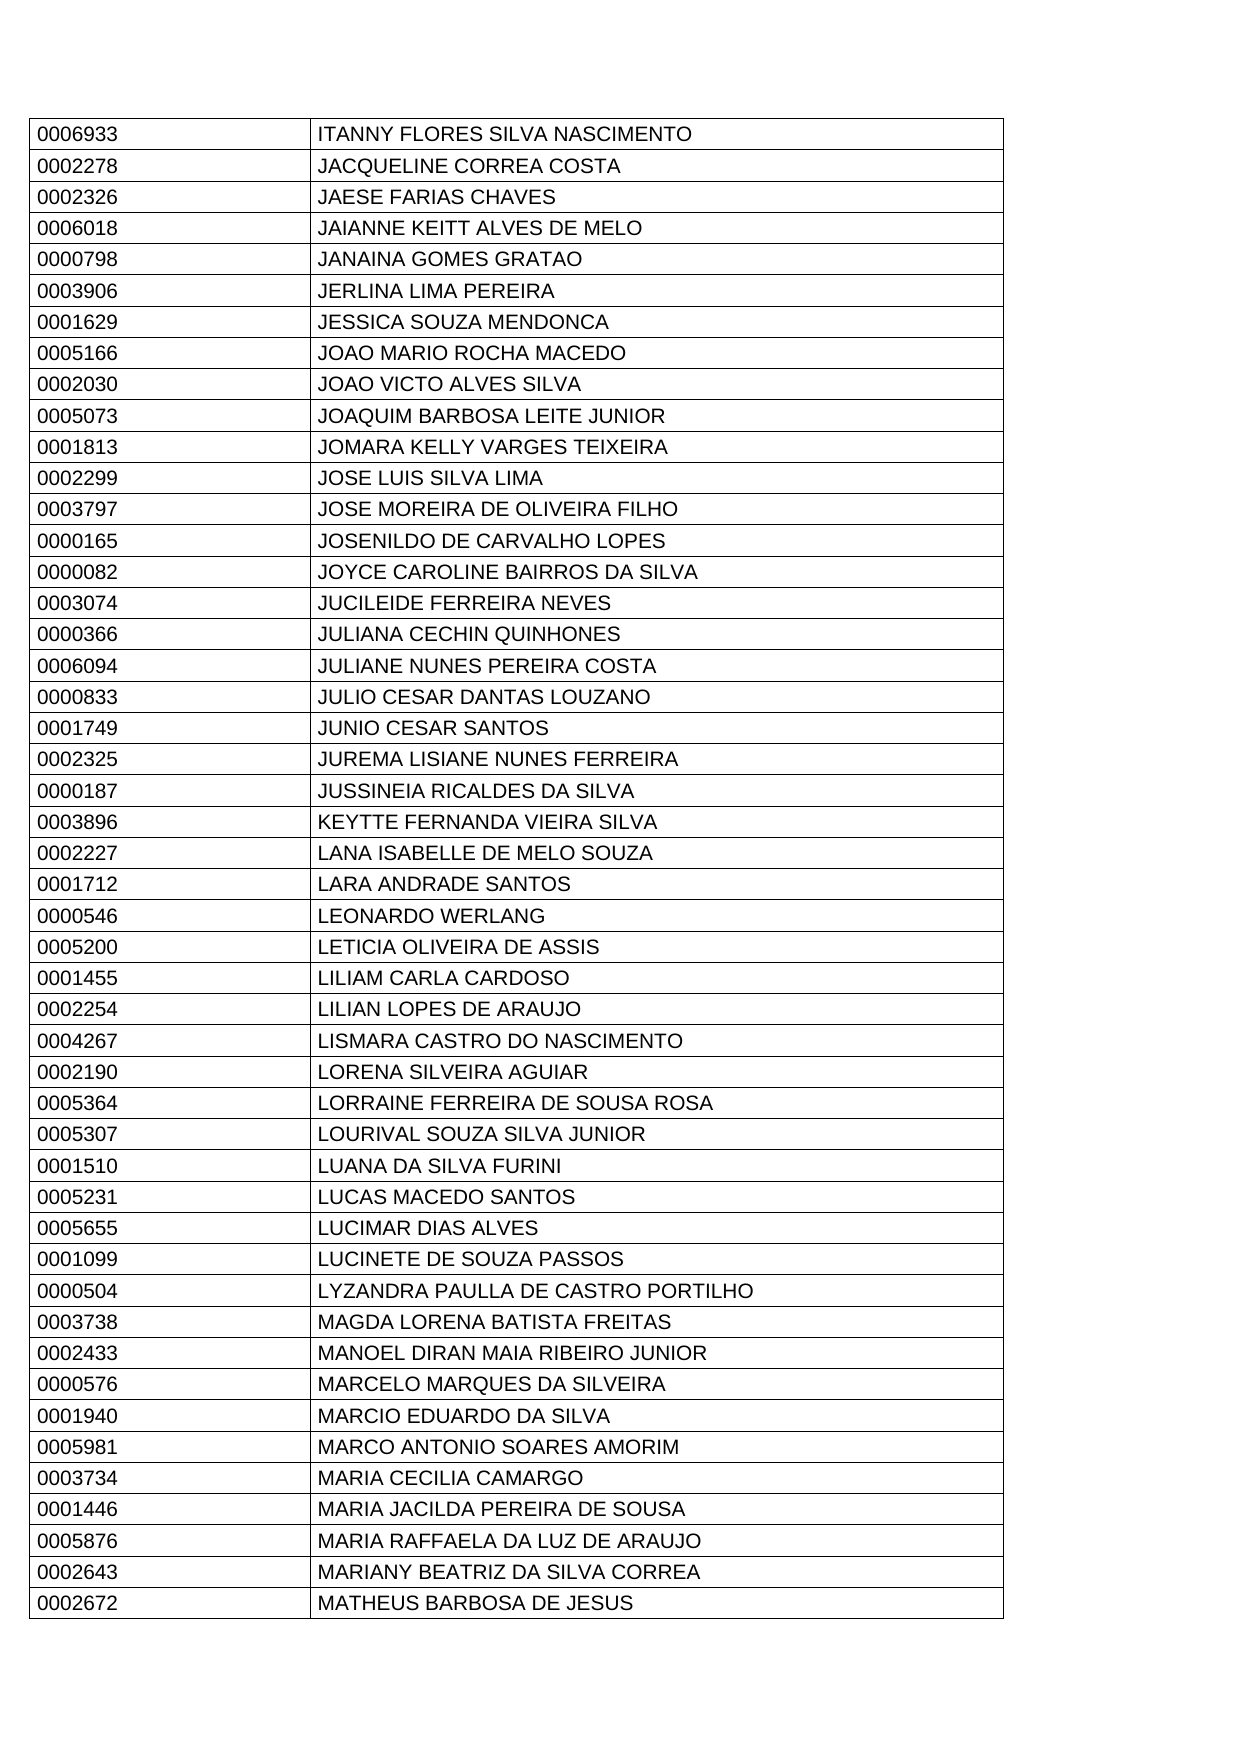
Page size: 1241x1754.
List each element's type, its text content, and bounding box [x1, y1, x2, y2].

table_cell 0002254 [30, 994, 310, 1024]
table_cell 0002433 [30, 1338, 310, 1368]
table_cell 0005981 [30, 1432, 310, 1462]
table_cell 0001712 [30, 869, 310, 899]
table_cell 0005364 [30, 1088, 310, 1118]
table_cell 0002030 [30, 369, 310, 399]
table_cell MARIA CECILIA CAMARGO [311, 1463, 1003, 1493]
table_cell JESSICA SOUZA MENDONCA [311, 307, 1003, 337]
table_cell JUSSINEIA RICALDES DA SILVA [311, 775, 1003, 806]
table_cell LUCIMAR DIAS ALVES [311, 1213, 1003, 1243]
table_cell 0000833 [30, 682, 310, 712]
table_cell 0006018 [30, 213, 310, 243]
table_cell LUCINETE DE SOUZA PASSOS [311, 1244, 1003, 1274]
table_cell 0001749 [30, 713, 310, 743]
table_cell JOMARA KELLY VARGES TEIXEIRA [311, 432, 1003, 462]
table_cell 0001940 [30, 1400, 310, 1431]
table_cell 0002190 [30, 1057, 310, 1087]
table_cell 0003896 [30, 807, 310, 837]
table_cell MARCELO MARQUES DA SILVEIRA [311, 1369, 1003, 1399]
table_cell MAGDA LORENA BATISTA FREITAS [311, 1307, 1003, 1337]
table_cell JULIO CESAR DANTAS LOUZANO [311, 682, 1003, 712]
table_cell 0000576 [30, 1369, 310, 1399]
table_cell JUNIO CESAR SANTOS [311, 713, 1003, 743]
table_cell 0000082 [30, 557, 310, 587]
table_cell 0000366 [30, 619, 310, 649]
table_cell LYZANDRA PAULLA DE CASTRO PORTILHO [311, 1275, 1003, 1306]
table_cell 0005307 [30, 1119, 310, 1149]
table_cell MARIANY BEATRIZ DA SILVA CORREA [311, 1557, 1003, 1587]
table_cell JOAO VICTO ALVES SILVA [311, 369, 1003, 399]
table_cell LISMARA CASTRO DO NASCIMENTO [311, 1025, 1003, 1056]
table_cell 0003734 [30, 1463, 310, 1493]
table_cell KEYTTE FERNANDA VIEIRA SILVA [311, 807, 1003, 837]
table_cell MANOEL DIRAN MAIA RIBEIRO JUNIOR [311, 1338, 1003, 1368]
table_cell 0002672 [30, 1588, 310, 1618]
table_cell 0001099 [30, 1244, 310, 1274]
table_cell JOAQUIM BARBOSA LEITE JUNIOR [311, 400, 1003, 431]
table_cell LARA ANDRADE SANTOS [311, 869, 1003, 899]
table_cell 0001629 [30, 307, 310, 337]
table_cell 0005200 [30, 932, 310, 962]
table_cell MARIA JACILDA PEREIRA DE SOUSA [311, 1494, 1003, 1524]
table_cell JERLINA LIMA PEREIRA [311, 275, 1003, 306]
table_cell 0006933 [30, 119, 310, 149]
table_cell 0000504 [30, 1275, 310, 1306]
table_cell 0005876 [30, 1525, 310, 1556]
table_cell 0002278 [30, 150, 310, 181]
table_cell LETICIA OLIVEIRA DE ASSIS [311, 932, 1003, 962]
table_cell 0002299 [30, 463, 310, 493]
table_cell 0003738 [30, 1307, 310, 1337]
table_cell 0000798 [30, 244, 310, 274]
table_cell LORENA SILVEIRA AGUIAR [311, 1057, 1003, 1087]
table_cell JOAO MARIO ROCHA MACEDO [311, 338, 1003, 368]
table_cell 0001446 [30, 1494, 310, 1524]
table_cell 0002325 [30, 744, 310, 774]
table_cell 0006094 [30, 650, 310, 681]
table_cell MARIA RAFFAELA DA LUZ DE ARAUJO [311, 1525, 1003, 1556]
table_cell 0002643 [30, 1557, 310, 1587]
table_cell JULIANA CECHIN QUINHONES [311, 619, 1003, 649]
table_cell LEONARDO WERLANG [311, 900, 1003, 931]
table_cell JOSE LUIS SILVA LIMA [311, 463, 1003, 493]
table_cell JAIANNE KEITT ALVES DE MELO [311, 213, 1003, 243]
table_cell LANA ISABELLE DE MELO SOUZA [311, 838, 1003, 868]
table_cell 0000187 [30, 775, 310, 806]
table_cell JACQUELINE CORREA COSTA [311, 150, 1003, 181]
table_cell 0003797 [30, 494, 310, 524]
table_cell JAESE FARIAS CHAVES [311, 182, 1003, 212]
table_cell 0001813 [30, 432, 310, 462]
table_cell MARCIO EDUARDO DA SILVA [311, 1400, 1003, 1431]
table_cell JOSE MOREIRA DE OLIVEIRA FILHO [311, 494, 1003, 524]
table_cell JUREMA LISIANE NUNES FERREIRA [311, 744, 1003, 774]
table_cell LILIAN LOPES DE ARAUJO [311, 994, 1003, 1024]
table_cell MATHEUS BARBOSA DE JESUS [311, 1588, 1003, 1618]
table_cell 0002227 [30, 838, 310, 868]
table_cell ITANNY FLORES SILVA NASCIMENTO [311, 119, 1003, 149]
table_cell 0005073 [30, 400, 310, 431]
table_cell 0005231 [30, 1182, 310, 1212]
table_cell LOURIVAL SOUZA SILVA JUNIOR [311, 1119, 1003, 1149]
table_cell JOYCE CAROLINE BAIRROS DA SILVA [311, 557, 1003, 587]
table_cell 0005655 [30, 1213, 310, 1243]
table_cell 0002326 [30, 182, 310, 212]
table_cell MARCO ANTONIO SOARES AMORIM [311, 1432, 1003, 1462]
table_cell JUCILEIDE FERREIRA NEVES [311, 588, 1003, 618]
table_cell JANAINA GOMES GRATAO [311, 244, 1003, 274]
table_cell LORRAINE FERREIRA DE SOUSA ROSA [311, 1088, 1003, 1118]
table_cell 0004267 [30, 1025, 310, 1056]
table_cell 0003906 [30, 275, 310, 306]
table_cell LUCAS MACEDO SANTOS [311, 1182, 1003, 1212]
table_cell JOSENILDO DE CARVALHO LOPES [311, 525, 1003, 556]
table_cell 0001455 [30, 963, 310, 993]
table_cell 0000165 [30, 525, 310, 556]
table_cell 0001510 [30, 1150, 310, 1181]
table_cell 0005166 [30, 338, 310, 368]
table_cell JULIANE NUNES PEREIRA COSTA [311, 650, 1003, 681]
table_cell LILIAM CARLA CARDOSO [311, 963, 1003, 993]
table_cell LUANA DA SILVA FURINI [311, 1150, 1003, 1181]
table_cell 0003074 [30, 588, 310, 618]
table_cell 0000546 [30, 900, 310, 931]
